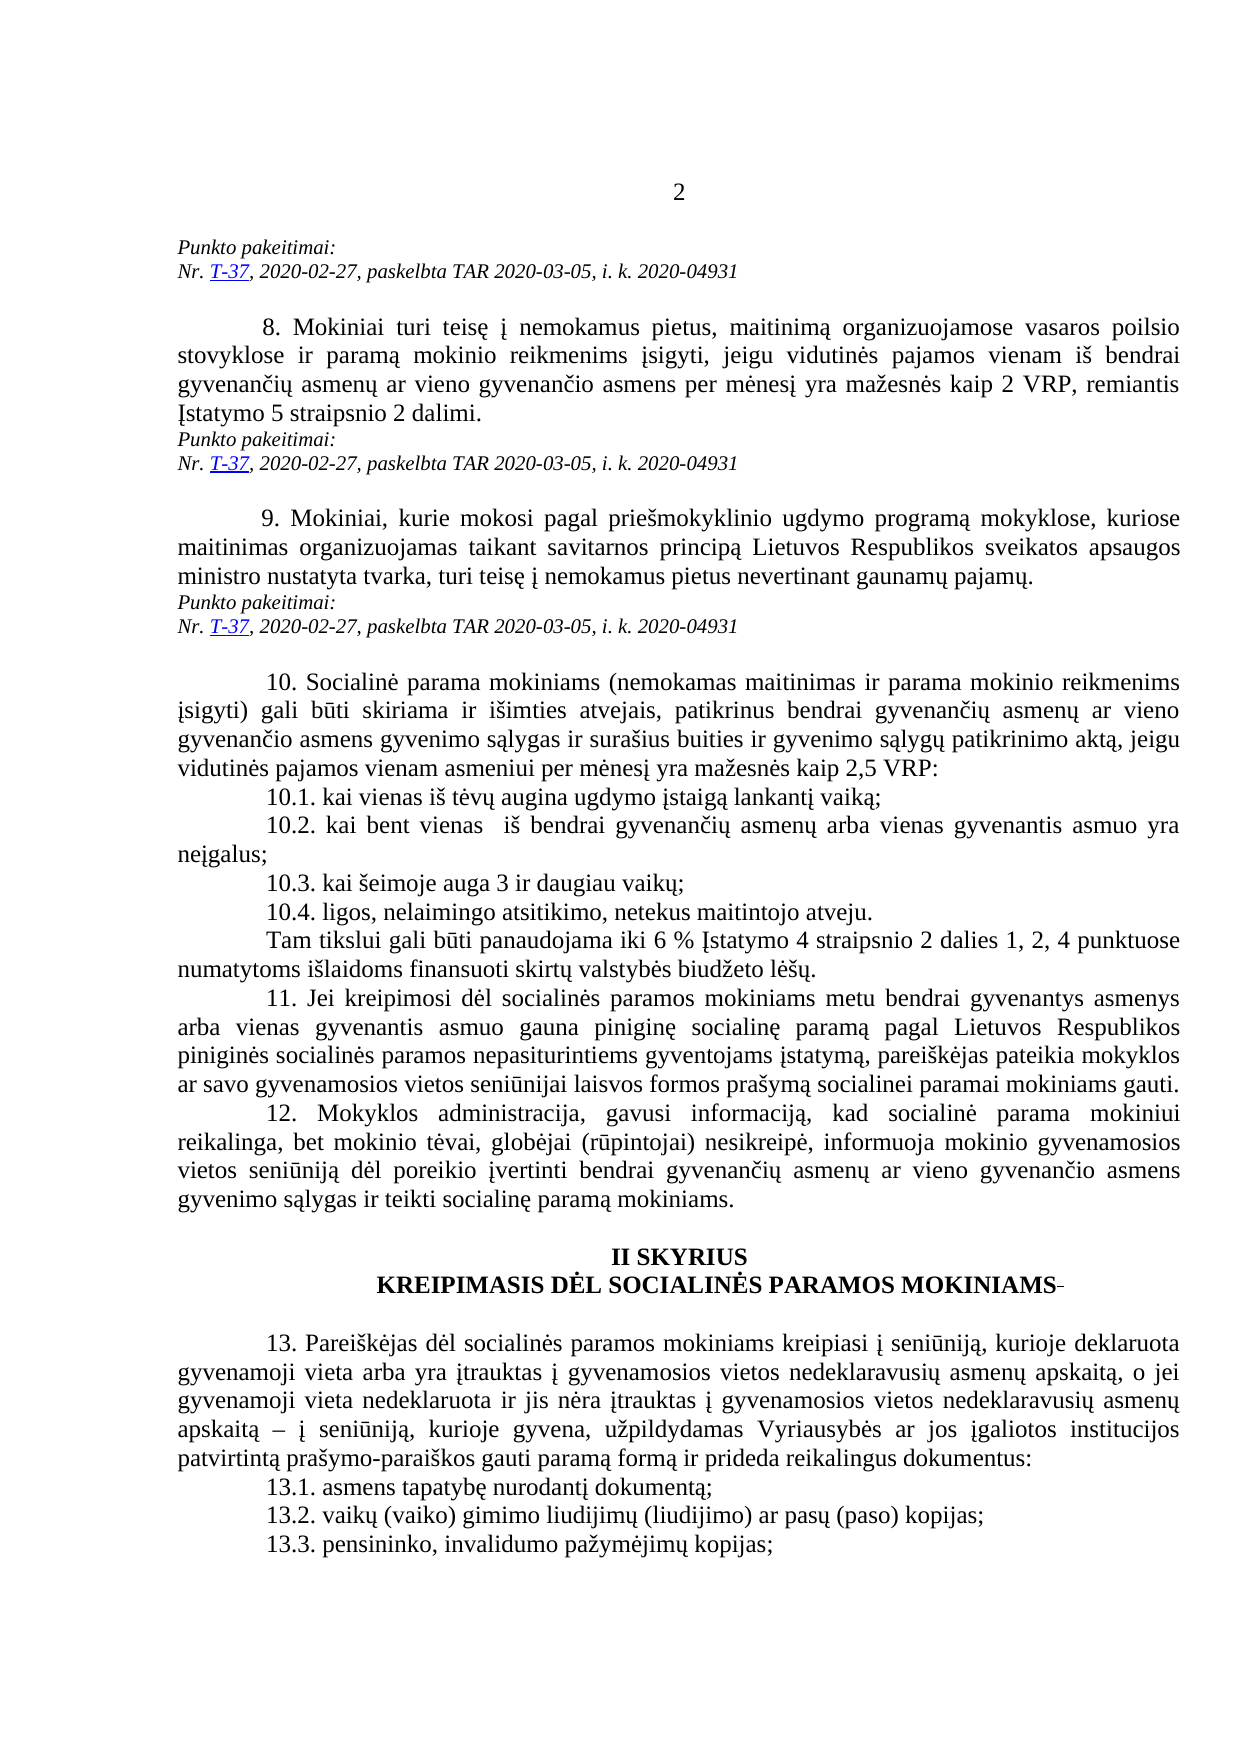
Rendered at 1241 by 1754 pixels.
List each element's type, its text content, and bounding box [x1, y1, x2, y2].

text 11. Jei kreipimosi dėl socialinės paramos mokiniams metu bendrai gyvenantys asmenys arba vienas gyvenantis asmuo gauna piniginę socialinę paramą pagal Lietuvos Respublikos piniginės socialinės paramos nepasiturintiems gyventojams įstatymą, pareiškėjas pateikia mokyklos ar savo gyvenamosios vietos seniūnijai laisvos formos prašymą socialinei paramai mokiniams gauti. [177, 983, 1181, 1098]
text 10.1. kai vienas iš tėvų augina ugdymo įstaigą lankantį vaiką; [177, 782, 1181, 810]
text Nr. T-37, 2020-02-27, paskelbta TAR 2020-03-05, i. k. 2020-04931 [177, 614, 1181, 638]
text Punkto pakeitimai: [177, 427, 1181, 451]
text 12. Mokyklos administracija, gavusi informaciją, kad socialinė parama mokiniui reikalinga, bet mokinio tėvai, globėjai (rūpintojai) nesikreipė, informuoja mokinio gyvenamosios vietos seniūniją dėl poreikio įvertinti bendrai gyvenančių asmenų ar vieno gyvenančio asmens gyvenimo sąlygas ir teikti socialinę paramą mokiniams. [177, 1098, 1181, 1213]
text II SKYRIUS [177, 1242, 1181, 1270]
text 10.4. ligos, nelaimingo atsitikimo, netekus maitintojo atveju. [177, 897, 1181, 925]
text 9. Mokiniai, kurie mokosi pagal priešmokyklinio ugdymo programą mokyklose, kuriose maitinimas organizuojamas taikant savitarnos principą Lietuvos Respublikos sveikatos apsaugos ministro nustatyta tvarka, turi teisę į nemokamus pietus nevertinant gaunamų pajamų. [177, 503, 1181, 590]
text Nr. T-37, 2020-02-27, paskelbta TAR 2020-03-05, i. k. 2020-04931 [177, 451, 1181, 475]
text KREIPIMASIS DĖL SOCIALINĖS PARAMOS MOKINIAMS [177, 1270, 1181, 1299]
text 13.3. pensininko, invalidumo pažymėjimų kopijas; [177, 1529, 1181, 1558]
text 10.3. kai šeimoje auga 3 ir daugiau vaikų; [177, 868, 1181, 897]
text Punkto pakeitimai: [177, 235, 1181, 259]
text 10. Socialinė parama mokiniams (nemokamas maitinimas ir parama mokinio reikmenims įsigyti) gali būti skiriama ir išimties atvejais, patikrinus bendrai gyvenančių asmenų ar vieno gyvenančio asmens gyvenimo sąlygas ir surašius buities ir gyvenimo sąlygų patikrinimo aktą, jeigu vidutinės pajamos vienam asmeniui per mėnesį yra mažesnės kaip 2,5 VRP: [177, 667, 1181, 782]
text 13.2. vaikų (vaiko) gimimo liudijimų (liudijimo) ar pasų (paso) kopijas; [177, 1500, 1181, 1529]
text 13.1. asmens tapatybę nurodantį dokumentą; [177, 1472, 1181, 1500]
text 10.2. kai bent vienas iš bendrai gyvenančių asmenų arba vienas gyvenantis asmuo yra neįgalus; [177, 810, 1181, 868]
text Punkto pakeitimai: [177, 590, 1181, 614]
text Tam tikslui gali būti panaudojama iki 6 % Įstatymo 4 straipsnio 2 dalies 1, 2, 4 punktuose numatytoms išlaidoms finansuoti skirtų valstybės biudžeto lėšų. [177, 925, 1181, 983]
text Nr. T-37, 2020-02-27, paskelbta TAR 2020-03-05, i. k. 2020-04931 [177, 259, 1181, 283]
text 13. Pareiškėjas dėl socialinės paramos mokiniams kreipiasi į seniūniją, kurioje deklaruota gyvenamoji vieta arba yra įtrauktas į gyvenamosios vietos nedeklaravusių asmenų apskaitą, o jei gyvenamoji vieta nedeklaruota ir jis nėra įtrauktas į gyvenamosios vietos nedeklaravusių asmenų apskaitą – į seniūniją, kurioje gyvena, užpildydamas Vyriausybės ar jos įgaliotos institucijos patvirtintą prašymo-paraiškos gauti paramą formą ir prideda reikalingus dokumentus: [177, 1328, 1181, 1472]
text 8. Mokiniai turi teisę į nemokamus pietus, maitinimą organizuojamose vasaros poilsio stovyklose ir paramą mokinio reikmenims įsigyti, jeigu vidutinės pajamos vienam iš bendrai gyvenančių asmenų ar vieno gyvenančio asmens per mėnesį yra mažesnės kaip 2 VRP, remiantis Įstatymo 5 straipsnio 2 dalimi. [177, 312, 1181, 427]
